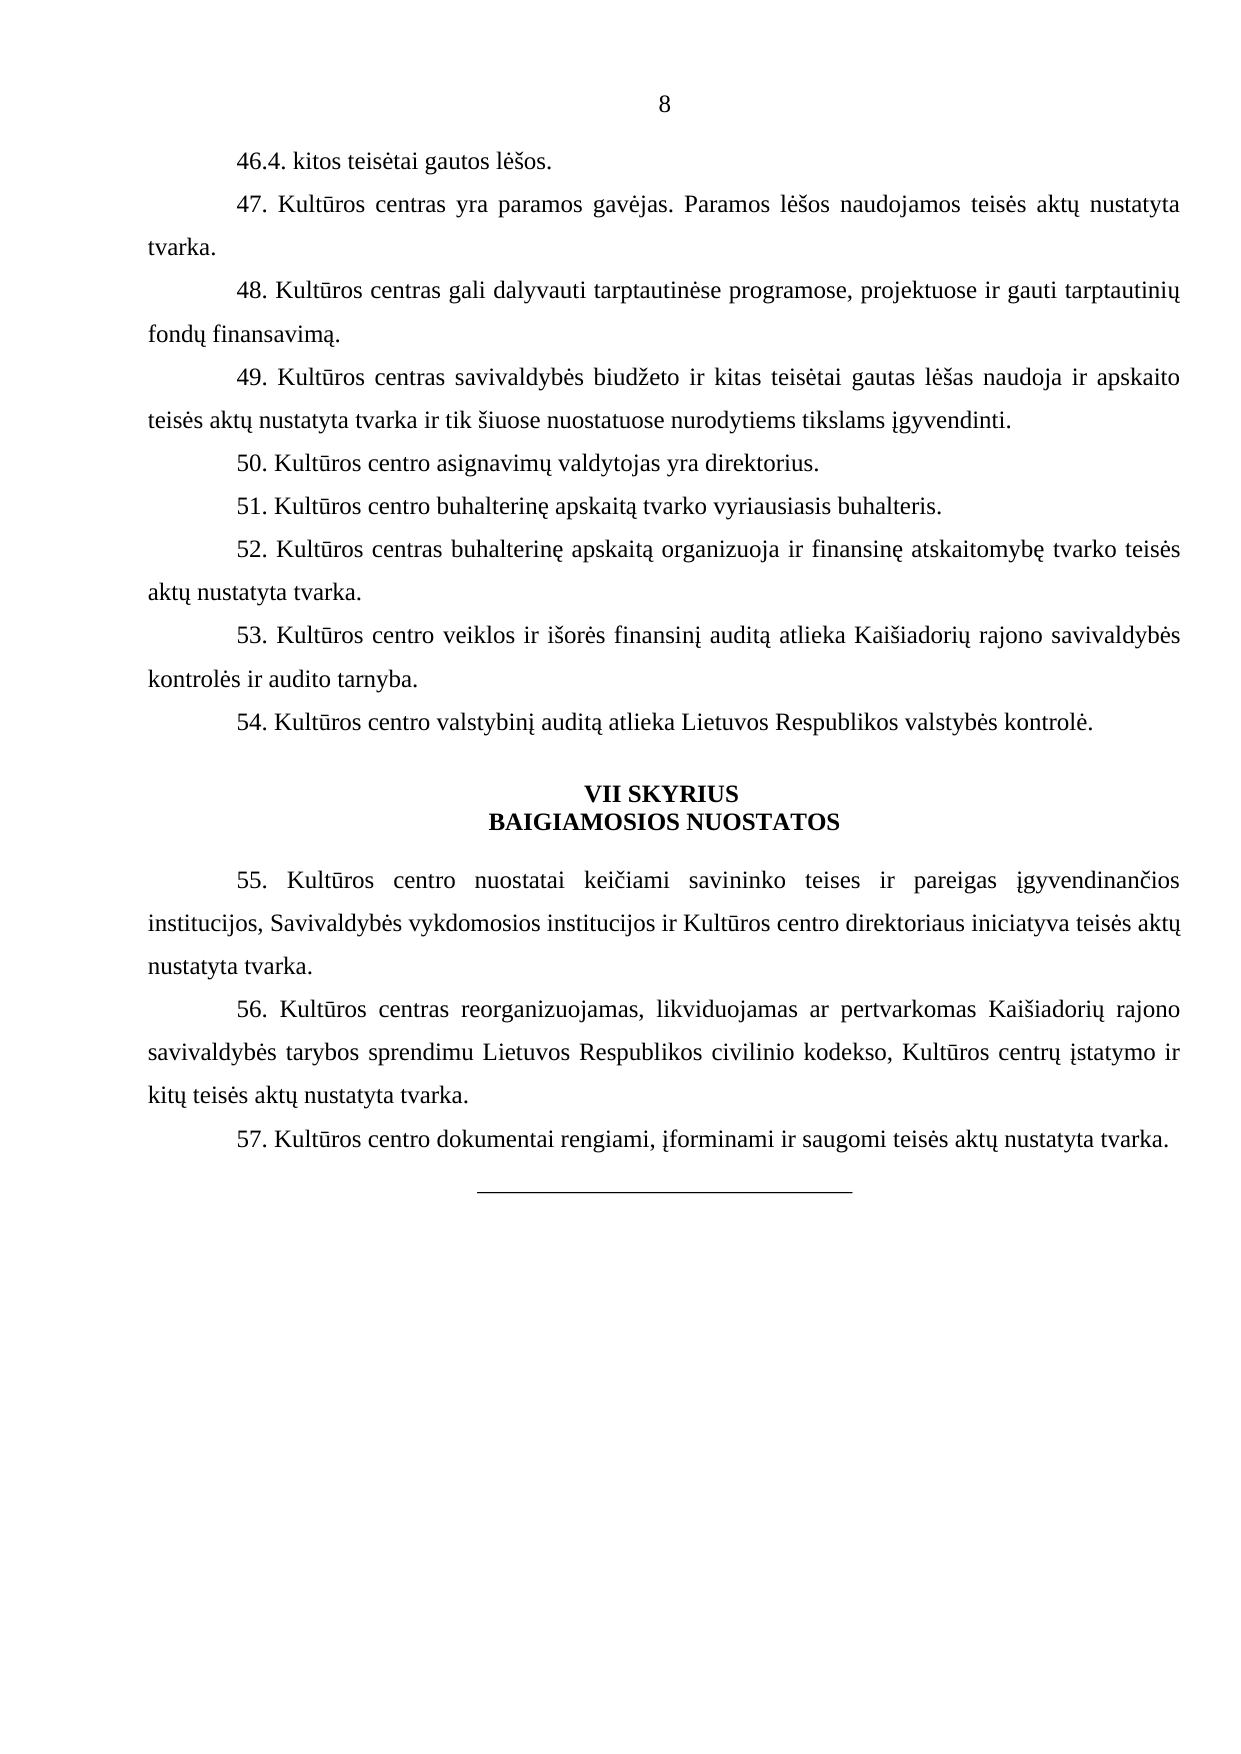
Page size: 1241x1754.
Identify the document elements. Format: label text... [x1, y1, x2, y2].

text 49. Kultūros centras savivaldybės biudžeto ir kitas teisėtai gautas lėšas naudoja ir apskaito teisės aktų nustatyta tvarka ir tik šiuose nuostatuose nurodytiems tikslams įgyvendinti. [148, 362, 1181, 434]
text 56. Kultūros centras reorganizuojamas, likviduojamas ar pertvarkomas Kaišiadorių rajono savivaldybės tarybos sprendimu Lietuvos Respublikos civilinio kodekso, Kultūros centrų įstatymo ir kitų teisės aktų nustatyta tvarka. [148, 994, 1181, 1109]
text 51. Kultūros centro buhalterinę apskaitą tvarko vyriausiasis buhalteris. [148, 491, 1181, 520]
text 52. Kultūros centras buhalterinę apskaitą organizuoja ir finansinę atskaitomybę tvarko teisės aktų nustatyta tvarka. [148, 534, 1181, 606]
text VII SKYRIUS [148, 779, 1181, 807]
text 55. Kultūros centro nuostatai keičiami savininko teises ir pareigas įgyvendinančios institucijos, Savivaldybės vykdomosios institucijos ir Kultūros centro direktoriaus iniciatyva teisės aktų nustatyta tvarka. [148, 865, 1181, 980]
text 46.4. kitos teisėtai gautos lėšos. [148, 146, 1181, 175]
text ______________________________ [148, 1167, 1181, 1196]
text 54. Kultūros centro valstybinį auditą atlieka Lietuvos Respublikos valstybės kontrolė. [148, 707, 1181, 736]
text 47. Kultūros centras yra paramos gavėjas. Paramos lėšos naudojamos teisės aktų nustatyta tvarka. [148, 189, 1181, 261]
text 50. Kultūros centro asignavimų valdytojas yra direktorius. [148, 448, 1181, 477]
text 48. Kultūros centras gali dalyvauti tarptautinėse programose, projektuose ir gauti tarptautinių fondų finansavimą. [148, 276, 1181, 347]
text BAIGIAMOSIOS NUOSTATOS [148, 807, 1181, 836]
text 57. Kultūros centro dokumentai rengiami, įforminami ir saugomi teisės aktų nustatyta tvarka. [148, 1124, 1181, 1152]
text 53. Kultūros centro veiklos ir išorės finansinį auditą atlieka Kaišiadorių rajono savivaldybės kontrolės ir audito tarnyba. [148, 621, 1181, 692]
